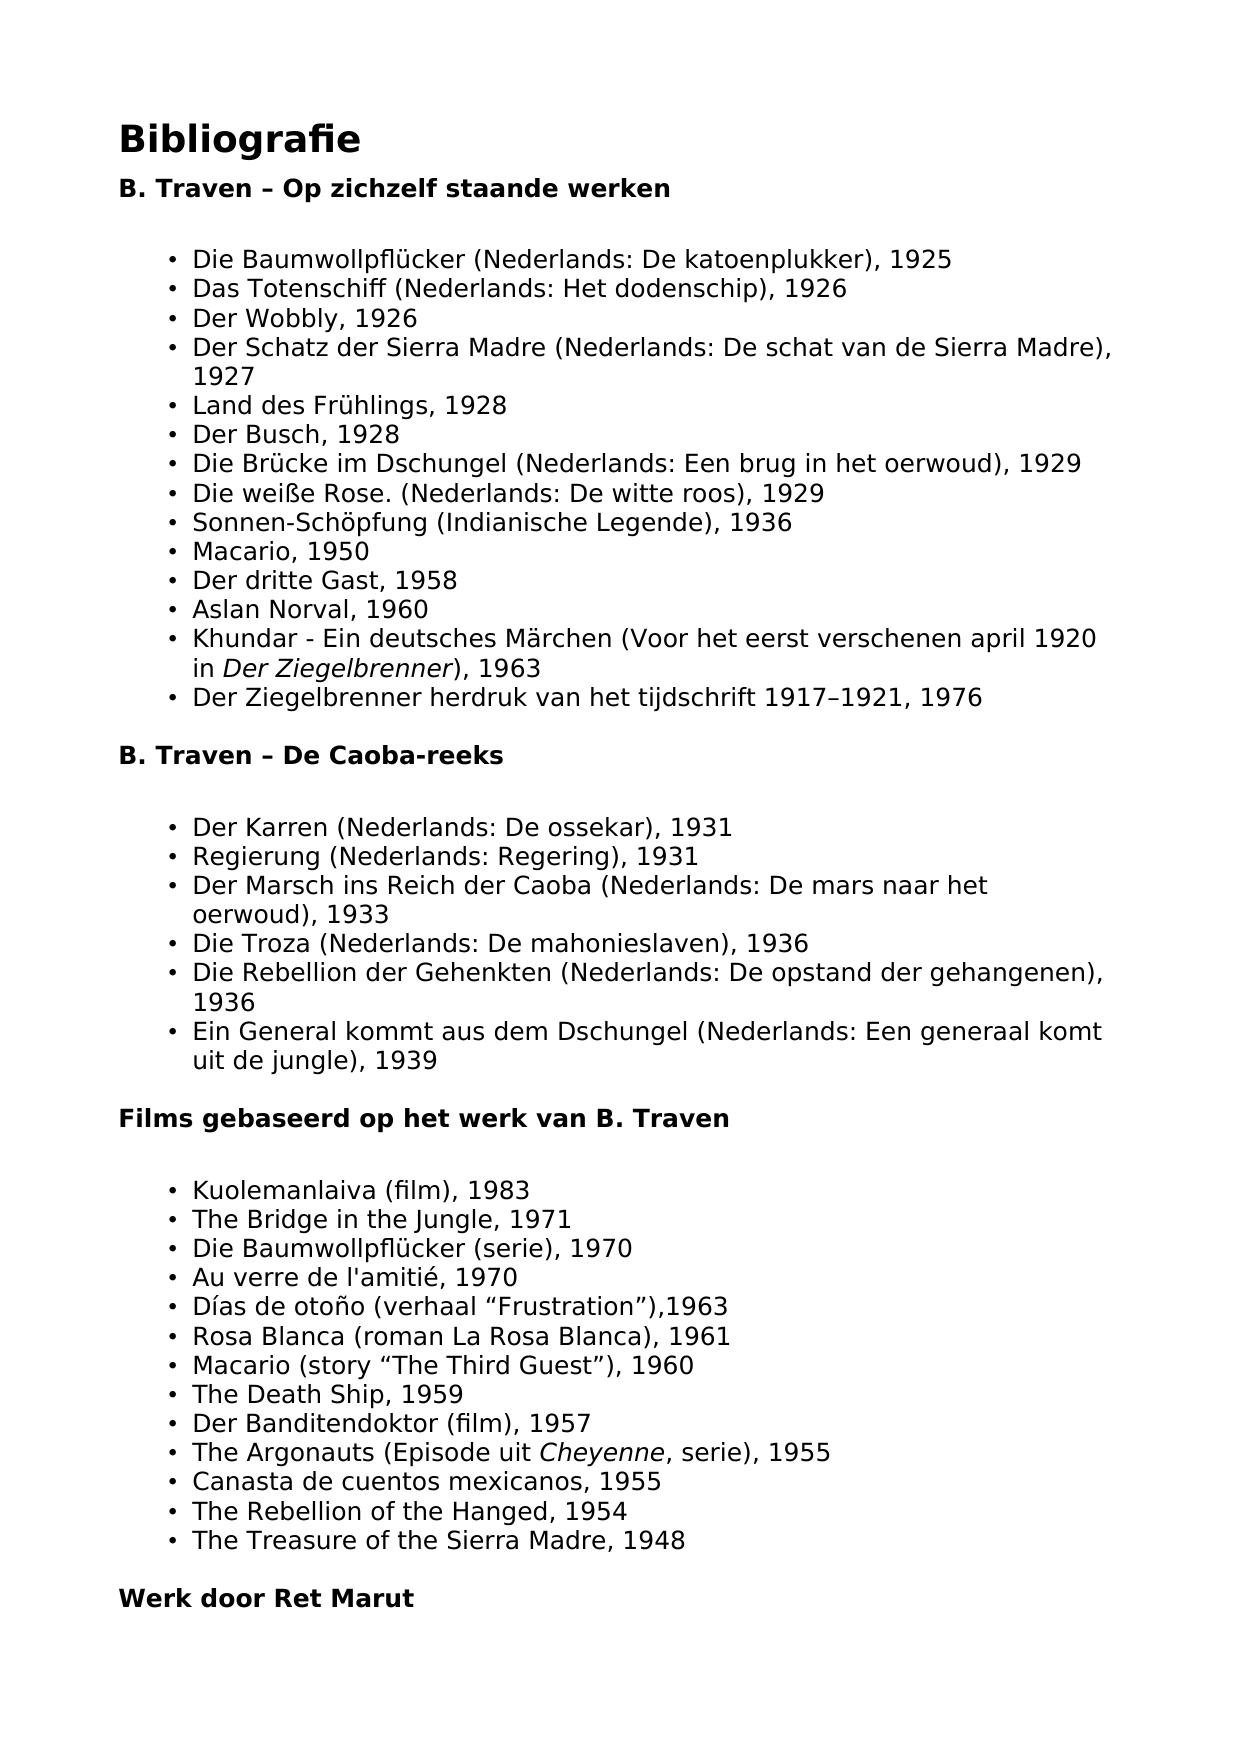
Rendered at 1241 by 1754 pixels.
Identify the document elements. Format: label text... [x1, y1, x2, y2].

list Der Ziegelbrenner herdruk van het tijdschrift 1917–1921, 1976 [177, 683, 1122, 712]
subtitle Bibliografie [118, 118, 1122, 162]
list Land des Frühlings, 1928 [177, 391, 1122, 420]
list Regierung (Nederlands: Regering), 1931 [177, 842, 1122, 871]
list The Rebellion of the Hanged, 1954 [177, 1497, 1122, 1526]
list Die Brücke im Dschungel (Nederlands: Een brug in het oerwoud), 1929 [177, 449, 1122, 479]
list Die Baumwollpflücker (serie), 1970 [177, 1234, 1122, 1263]
list The Treasure of the Sierra Madre, 1948 [177, 1526, 1122, 1555]
list Macario, 1950 [177, 537, 1122, 566]
list Das Totenschiff (Nederlands: Het dodenschip), 1926 [177, 274, 1122, 304]
list Die Troza (Nederlands: De mahonieslaven), 1936 [177, 929, 1122, 958]
list The Death Ship, 1959 [177, 1380, 1122, 1409]
list Die Baumwollpflücker (Nederlands: De katoenplukker), 1925 [177, 245, 1122, 274]
list Die Rebellion der Gehenkten (Nederlands: De opstand der gehangenen), 1936 [177, 958, 1122, 1017]
list Rosa Blanca (roman La Rosa Blanca), 1961 [177, 1322, 1122, 1351]
list Ein General kommt aus dem Dschungel (Nederlands: Een generaal komt uit de jungle), 1939 [177, 1017, 1122, 1075]
list Aslan Norval, 1960 [177, 595, 1122, 624]
list Der Marsch ins Reich der Caoba (Nederlands: De mars naar het oerwoud), 1933 [177, 871, 1122, 929]
list Sonnen-Schöpfung (Indianische Legende), 1936 [177, 508, 1122, 537]
list Der Karren (Nederlands: De ossekar), 1931 [177, 813, 1122, 842]
list Macario (story “The Third Guest”), 1960 [177, 1351, 1122, 1380]
text Films gebaseerd op het werk van B. Traven [118, 1105, 1122, 1134]
list Der Schatz der Sierra Madre (Nederlands: De schat van de Sierra Madre), 1927 [177, 333, 1122, 391]
list The Argonauts (Episode uit Cheyenne, serie), 1955 [177, 1438, 1122, 1467]
list Au verre de l'amitié, 1970 [177, 1263, 1122, 1292]
list Der Busch, 1928 [177, 420, 1122, 449]
list Canasta de cuentos mexicanos, 1955 [177, 1467, 1122, 1497]
text B. Traven – Op zichzelf staande werken [118, 174, 1122, 203]
list Días de otoño (verhaal “Frustration”),1963 [177, 1292, 1122, 1322]
list The Bridge in the Jungle, 1971 [177, 1205, 1122, 1234]
list Kuolemanlaiva (film), 1983 [177, 1176, 1122, 1205]
list Der Banditendoktor (film), 1957 [177, 1409, 1122, 1438]
list Die weiße Rose. (Nederlands: De witte roos), 1929 [177, 479, 1122, 508]
text B. Traven – De Caoba-reeks [118, 742, 1122, 771]
text Werk door Ret Marut [118, 1584, 1122, 1614]
list Der Wobbly, 1926 [177, 304, 1122, 333]
list Der dritte Gast, 1958 [177, 566, 1122, 595]
list Khundar - Ein deutsches Märchen (Voor het eerst verschenen april 1920 in Der Ziegelbrenner), 1963 [177, 624, 1122, 683]
